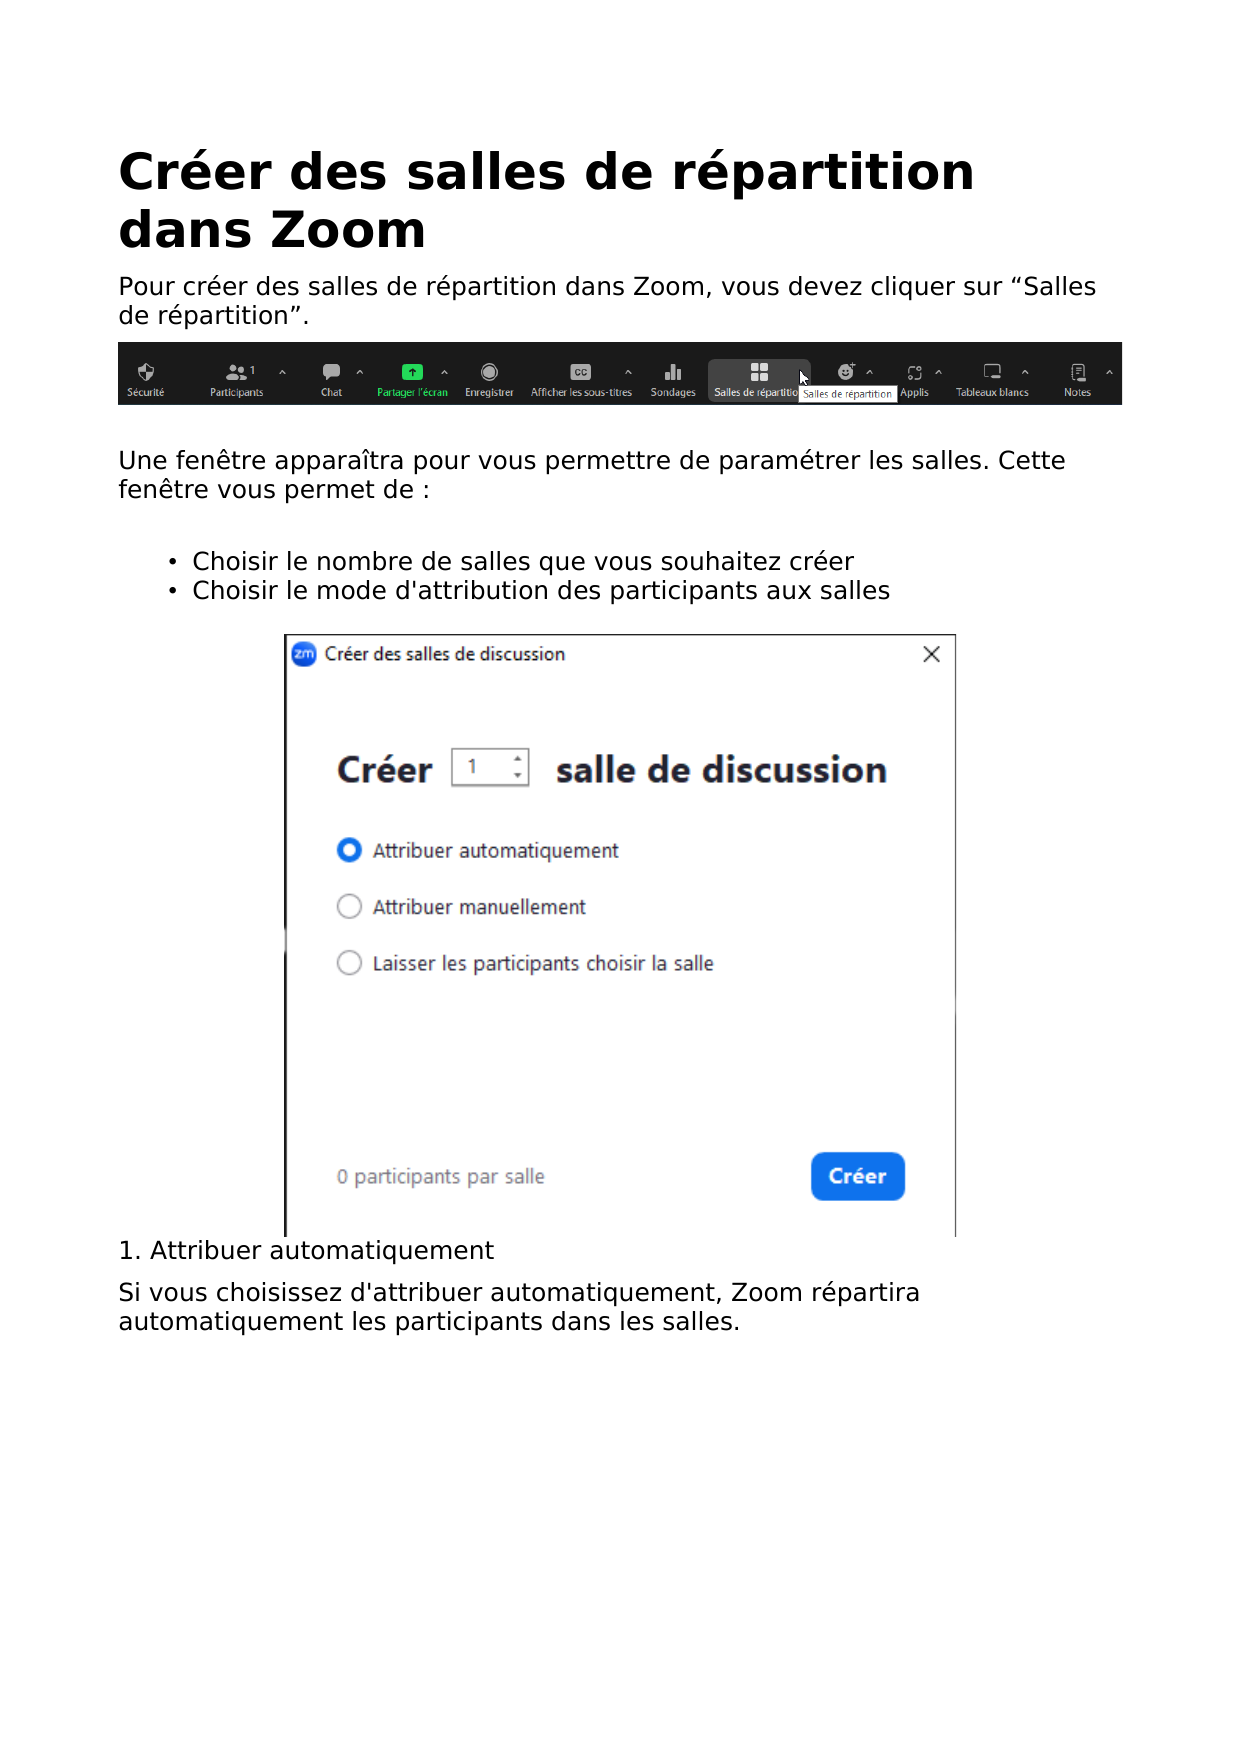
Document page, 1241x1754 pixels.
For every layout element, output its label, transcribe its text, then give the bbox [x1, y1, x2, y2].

list Choisir le mode d'attribution des participants aux salles [177, 576, 1122, 605]
subtitle Créer des salles de répartition dans Zoom [118, 143, 1122, 259]
text Pour créer des salles de répartition dans Zoom, vous devez cliquer sur “Salles de répartition”. [118, 272, 1122, 330]
text 1. Attribuer automatiquement [118, 985, 1122, 1265]
picture [284, 634, 957, 1237]
picture [118, 342, 1123, 405]
list Choisir le nombre de salles que vous souhaitez créer [177, 547, 1122, 576]
text Si vous choisissez d'attribuer automatiquement, Zoom répartira automatiquement les participants dans les salles. [118, 1278, 1122, 1336]
text Une fenêtre apparaîtra pour vous permettre de paramétrer les salles. Cette fenêtre vous permet de : [118, 447, 1122, 505]
